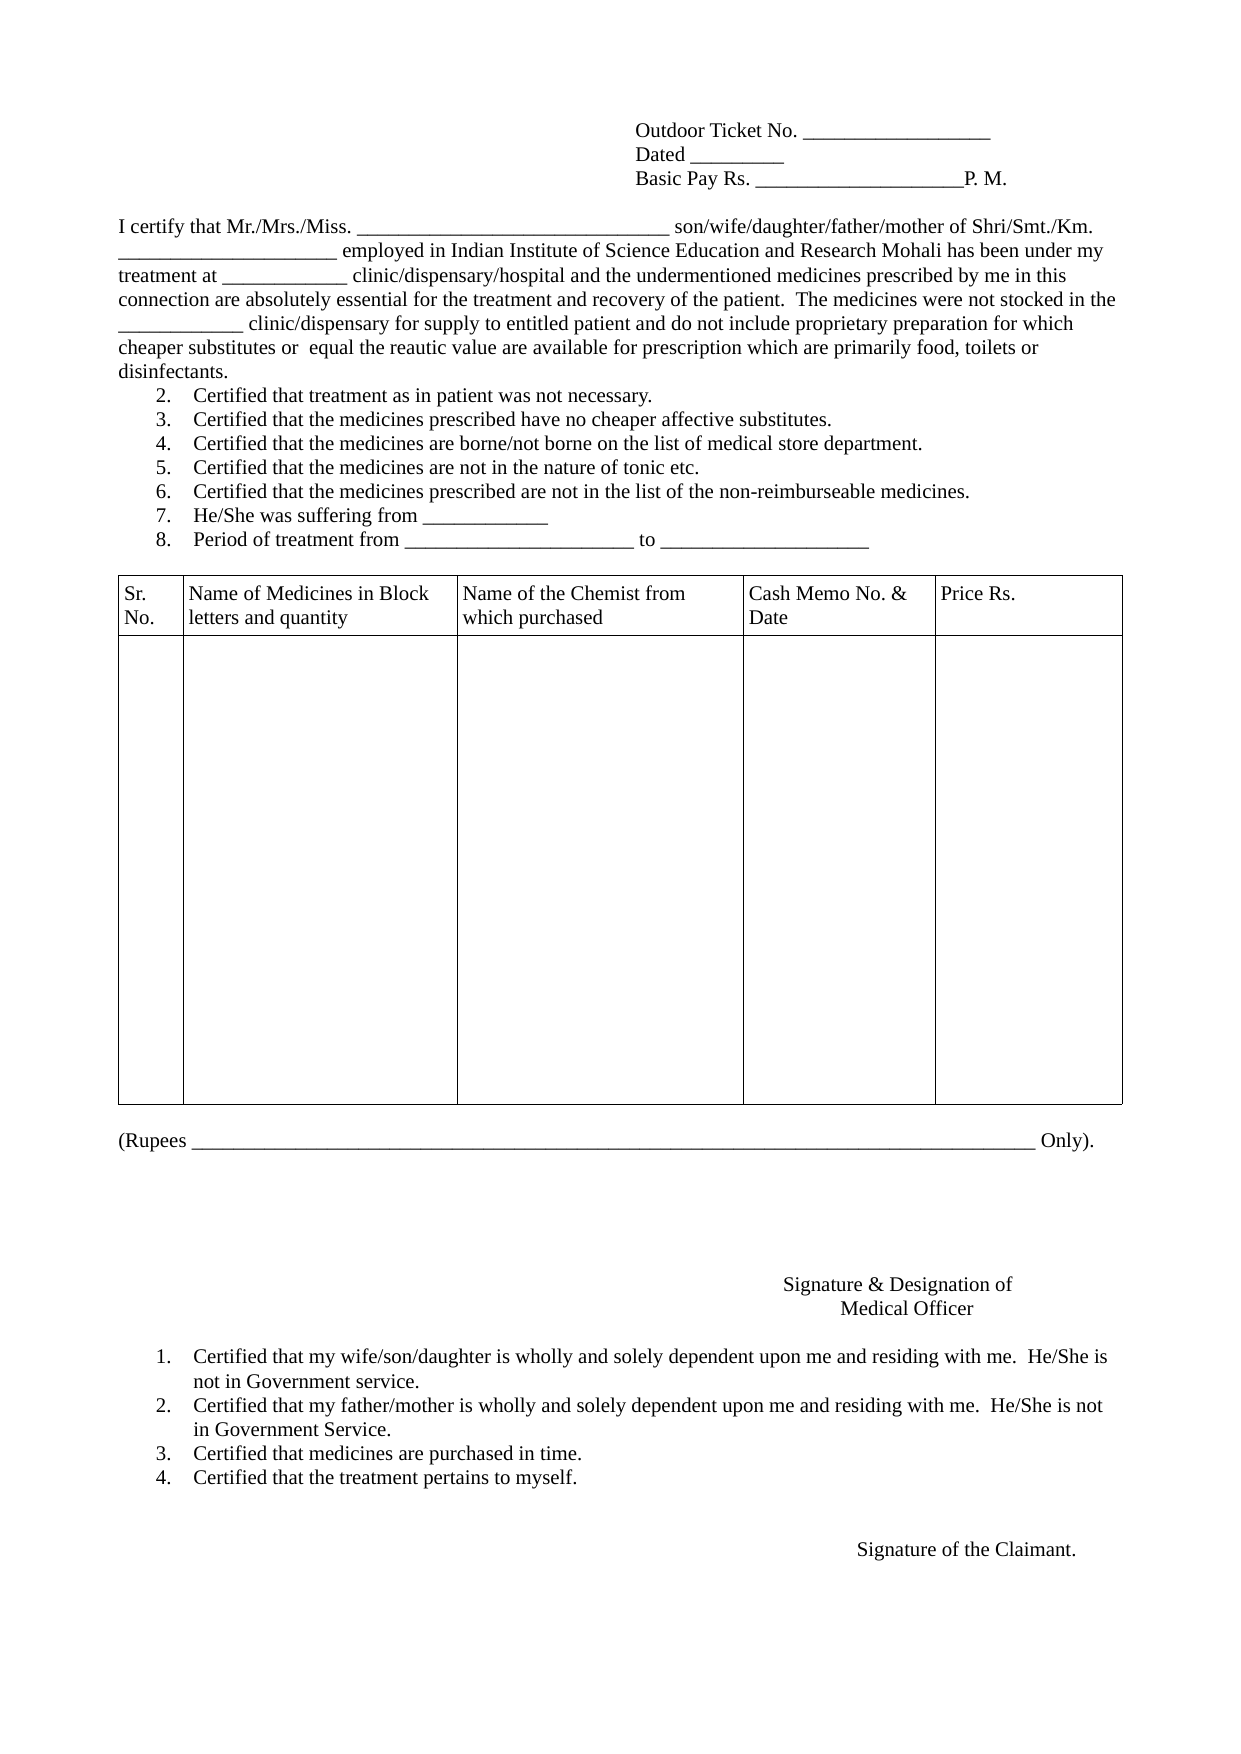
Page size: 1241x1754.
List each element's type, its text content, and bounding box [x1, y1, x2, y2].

table_cell [936, 636, 1122, 1104]
table_header Cash Memo No. & Date [744, 576, 935, 635]
table_header Sr. No. [119, 576, 183, 635]
text Dated _________ [118, 142, 1122, 166]
list Certified that the treatment pertains to myself. [156, 1465, 1122, 1489]
table_cell [119, 636, 183, 1104]
list Period of treatment from ______________________ to ____________________ [156, 527, 1122, 551]
table_header Price Rs. [936, 576, 1122, 635]
text (Rupees _________________________________________________________________________________ Only). [118, 1128, 1122, 1152]
list Certified that medicines are purchased in time. [156, 1441, 1122, 1465]
list Certified that the medicines are borne/not borne on the list of medical store department. [156, 431, 1122, 455]
table_header Name of the Chemist from which purchased [458, 576, 743, 635]
table_header Name of Medicines in Block letters and quantity [184, 576, 457, 635]
list Certified that treatment as in patient was not necessary. [156, 383, 1122, 407]
list He/She was suffering from ____________ [156, 503, 1122, 527]
list Certified that my father/mother is wholly and solely dependent upon me and residing with me. He/She is not in Government Service. [156, 1393, 1122, 1441]
table_cell [744, 636, 935, 1104]
list Certified that the medicines prescribed have no cheaper affective substitutes. [156, 407, 1122, 431]
list Certified that the medicines prescribed are not in the list of the non-reimburseable medicines. [156, 479, 1122, 503]
text Signature & Designation of Medical Officer [118, 1272, 1122, 1320]
text Signature of the Claimant. [118, 1537, 1122, 1561]
text Basic Pay Rs. ____________________P. M. [118, 166, 1122, 190]
list Certified that the medicines are not in the nature of tonic etc. [156, 455, 1122, 479]
list Certified that my wife/son/daughter is wholly and solely dependent upon me and residing with me. He/She is not in Government service. [156, 1344, 1122, 1393]
table_cell [458, 636, 743, 1104]
text Outdoor Ticket No. __________________ [118, 118, 1122, 142]
table_cell [184, 636, 457, 1104]
text I certify that Mr./Mrs./Miss. ______________________________ son/wife/daughter/father/mother of Shri/Smt./Km. _____________________ employed in Indian Institute of Science Education and Research Mohali has been under my treatment at ____________ clinic/dispensary/hospital and the undermentioned medicines prescribed by me in this connection are absolutely essential for the treatment and recovery of the patient. The medicines were not stocked in the ____________ clinic/dispensary for supply to entitled patient and do not include proprietary preparation for which cheaper substitutes or equal the reautic value are available for prescription which are primarily food, toilets or disinfectants. [118, 214, 1122, 383]
